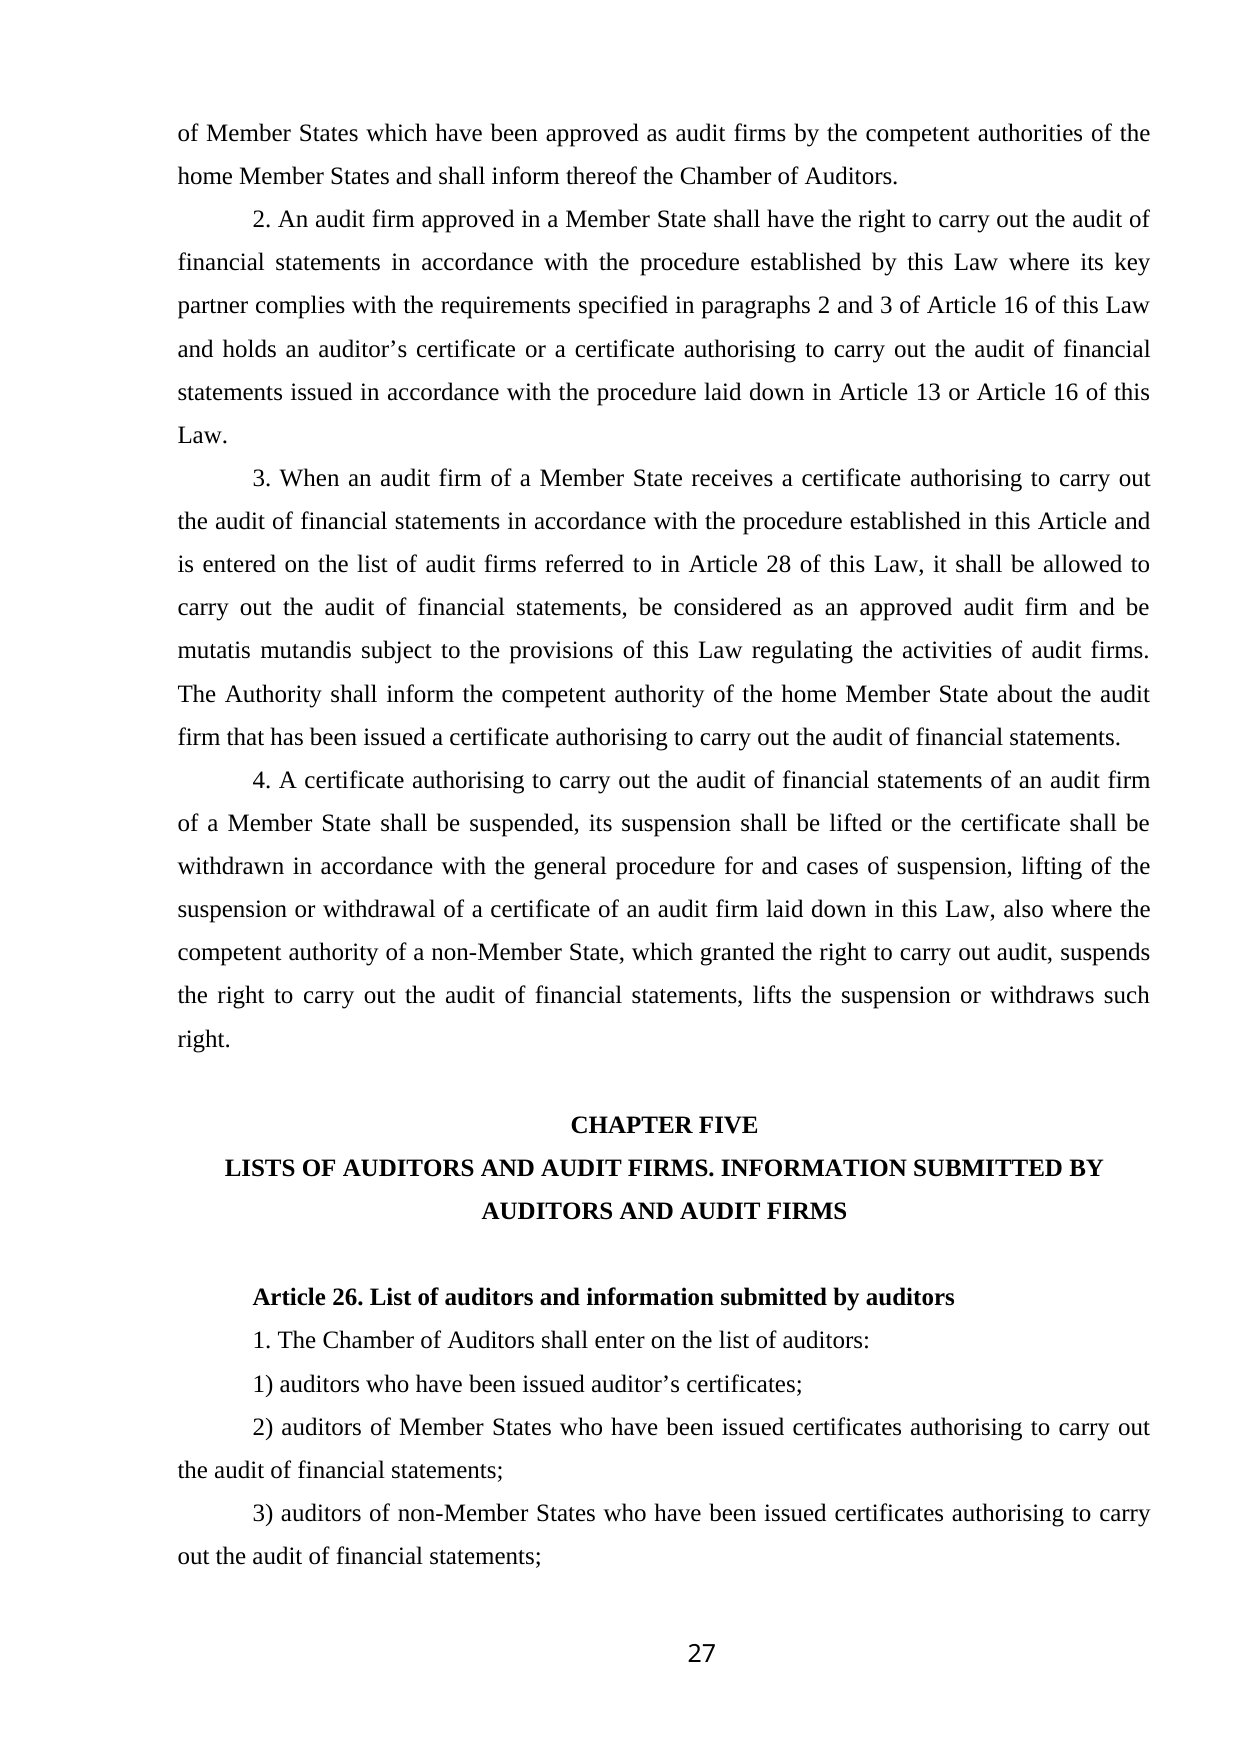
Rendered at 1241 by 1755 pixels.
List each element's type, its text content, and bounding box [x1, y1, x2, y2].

text 3. When an audit firm of a Member State receives a certificate authorising to carry out the audit of financial statements in accordance with the procedure established in this Article and is entered on the list of audit firms referred to in Article 28 of this Law, it shall be allowed to carry out the audit of financial statements, be considered as an approved audit firm and be mutatis mutandis subject to the provisions of this Law regulating the activities of audit firms. The Authority shall inform the competent authority of the home Member State about the audit firm that has been issued a certificate authorising to carry out the audit of financial statements. [177, 463, 1152, 751]
text Article 26. List of auditors and information submitted by auditors [177, 1282, 1152, 1311]
text CHAPTER FIVE [177, 1110, 1152, 1139]
text 2) auditors of Member States who have been issued certificates authorising to carry out the audit of financial statements; [177, 1412, 1152, 1484]
text 2. An audit firm approved in a Member State shall have the right to carry out the audit of financial statements in accordance with the procedure established by this Law where its key partner complies with the requirements specified in paragraphs 2 and 3 of Article 16 of this Law and holds an auditor’s certificate or a certificate authorising to carry out the audit of financial statements issued in accordance with the procedure laid down in Article 13 or Article 16 of this Law. [177, 204, 1152, 449]
text 4. A certificate authorising to carry out the audit of financial statements of an audit firm of a Member State shall be suspended, its suspension shall be lifted or the certificate shall be withdrawn in accordance with the general procedure for and cases of suspension, lifting of the suspension or withdrawal of a certificate of an audit firm laid down in this Law, also where the competent authority of a non-Member State, which granted the right to carry out audit, suspends the right to carry out the audit of financial statements, lifts the suspension or withdraws such right. [177, 765, 1152, 1052]
text 1. The Chamber of Auditors shall enter on the list of auditors: [177, 1326, 1152, 1354]
text 1) auditors who have been issued auditor’s certificates; [177, 1369, 1152, 1397]
text 3) auditors of non-Member States who have been issued certificates authorising to carry out the audit of financial statements; [177, 1498, 1152, 1570]
text LISTS OF AUDITORS AND AUDIT FIRMS. INFORMATION SUBMITTED BY AUDITORS AND AUDIT FIRMS [177, 1153, 1152, 1225]
text of Member States which have been approved as audit firms by the competent authorities of the home Member States and shall inform thereof the Chamber of Auditors. [177, 118, 1152, 190]
